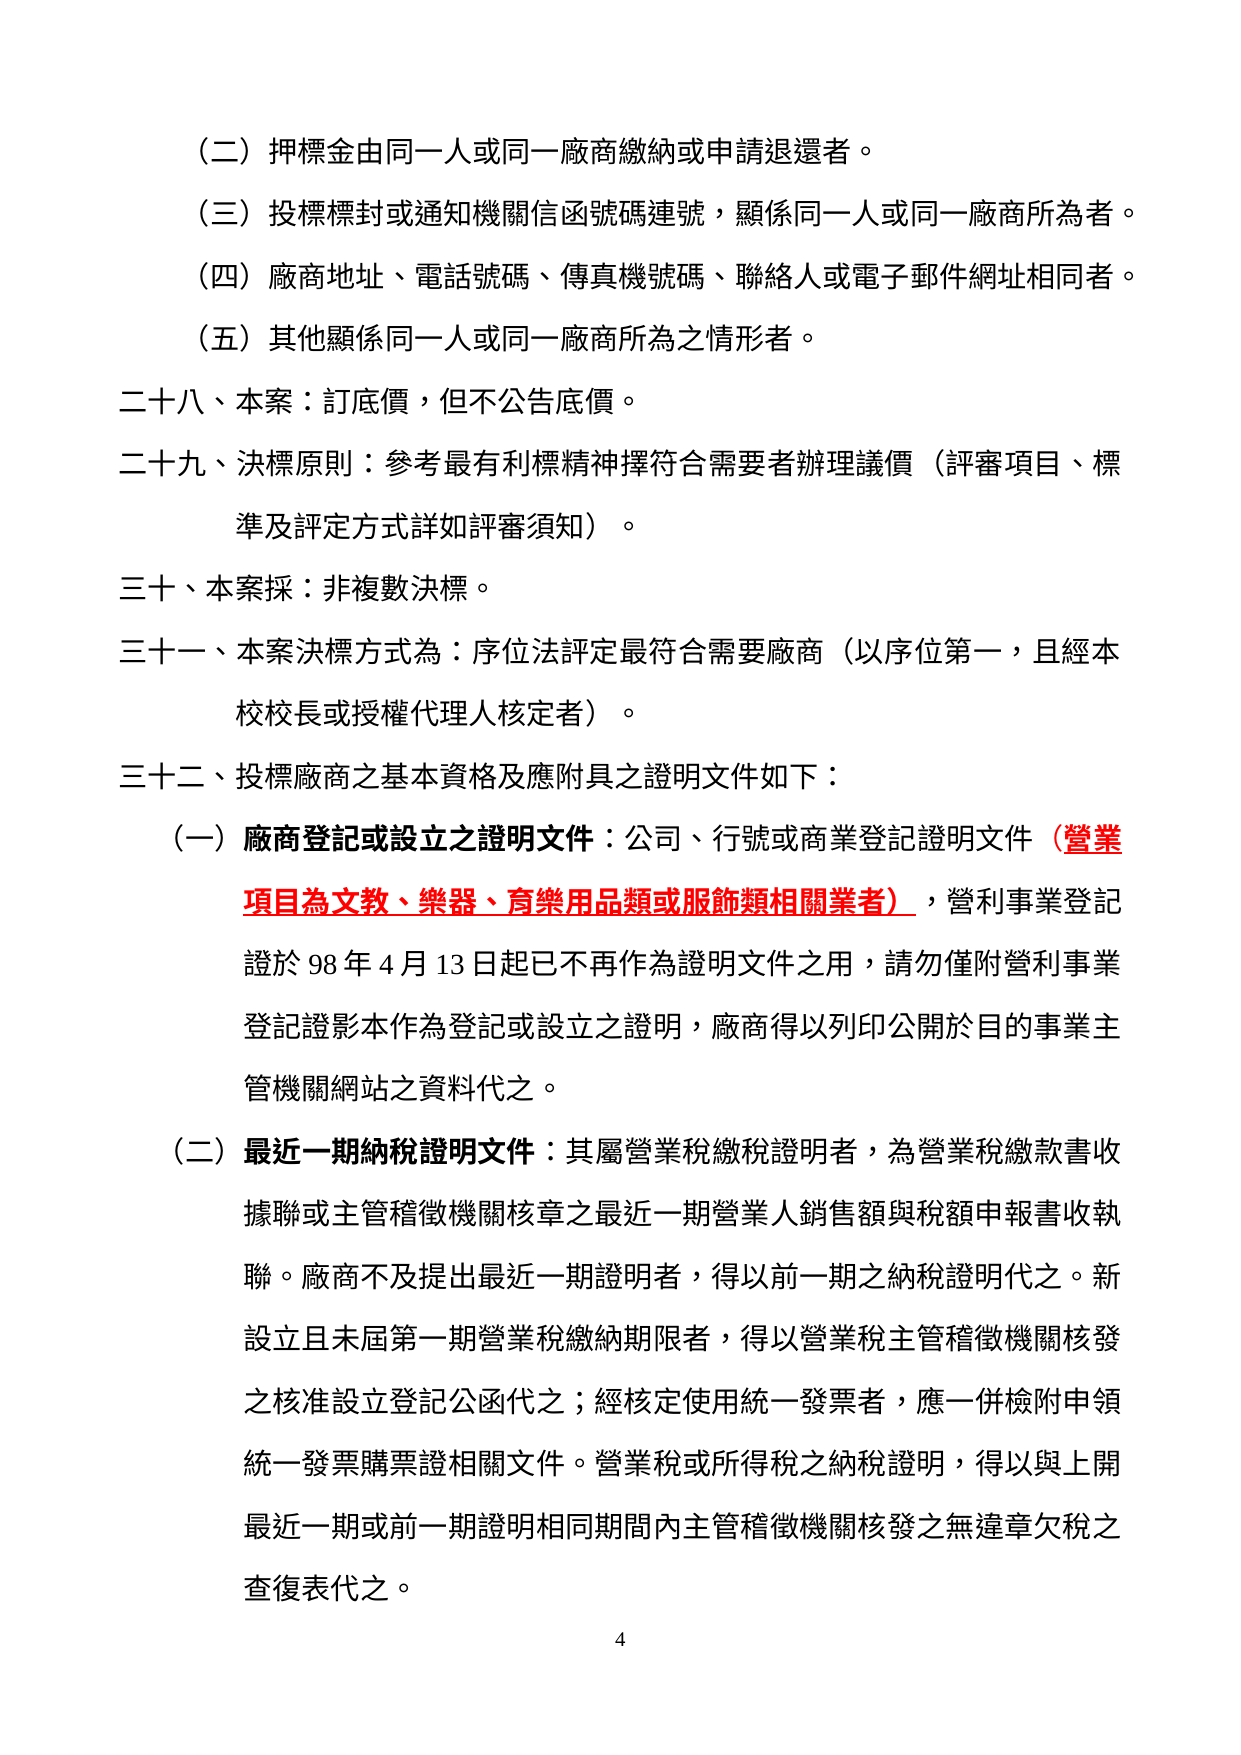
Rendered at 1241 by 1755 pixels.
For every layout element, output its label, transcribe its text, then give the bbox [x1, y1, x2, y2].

text 三十二、投標廠商之基本資格及應附具之證明文件如下： [118, 733, 1122, 795]
text （一）廠商登記或設立之證明文件：公司、行號或商業登記證明文件（營業項目為文教、樂器、育樂用品類或服飾類相關業者），營利事業登記證於98年4月13日起已不再作為證明文件之用，請勿僅附營利事業登記證影本作為登記或設立之證明，廠商得以列印公開於目的事業主管機關網站之資料代之。 [156, 795, 1122, 1108]
text 二十八、本案：訂底價，但不公告底價。 [118, 358, 1122, 420]
text 二十九、決標原則：參考最有利標精神擇符合需要者辦理議價（評審項目、標準及評定方式詳如評審須知）。 [118, 420, 1122, 545]
subtitle （二）押標金由同一人或同一廠商繳納或申請退還者。 [181, 108, 1122, 170]
text 三十、本案採：非複數決標。 [118, 545, 1122, 608]
text 三十一、本案決標方式為：序位法評定最符合需要廠商（以序位第一，且經本校校長或授權代理人核定者）。 [118, 608, 1122, 733]
subtitle （三）投標標封或通知機關信函號碼連號，顯係同一人或同一廠商所為者。（四）廠商地址、電話號碼、傳真機號碼、聯絡人或電子郵件網址相同者。（五）其他顯係同一人或同一廠商所為之情形者。 [181, 170, 1122, 358]
text （二）最近一期納稅證明文件：其屬營業稅繳稅證明者，為營業稅繳款書收據聯或主管稽徵機關核章之最近一期營業人銷售額與稅額申報書收執聯。廠商不及提出最近一期證明者，得以前一期之納稅證明代之。新設立且未屆第一期營業稅繳納期限者，得以營業稅主管稽徵機關核發之核准設立登記公函代之；經核定使用統一發票者，應一併檢附申領統一發票購票證相關文件。營業稅或所得稅之納稅證明，得以與上開最近一期或前一期證明相同期間內主管稽徵機關核發之無違章欠稅之查復表代之。 [156, 1108, 1122, 1608]
